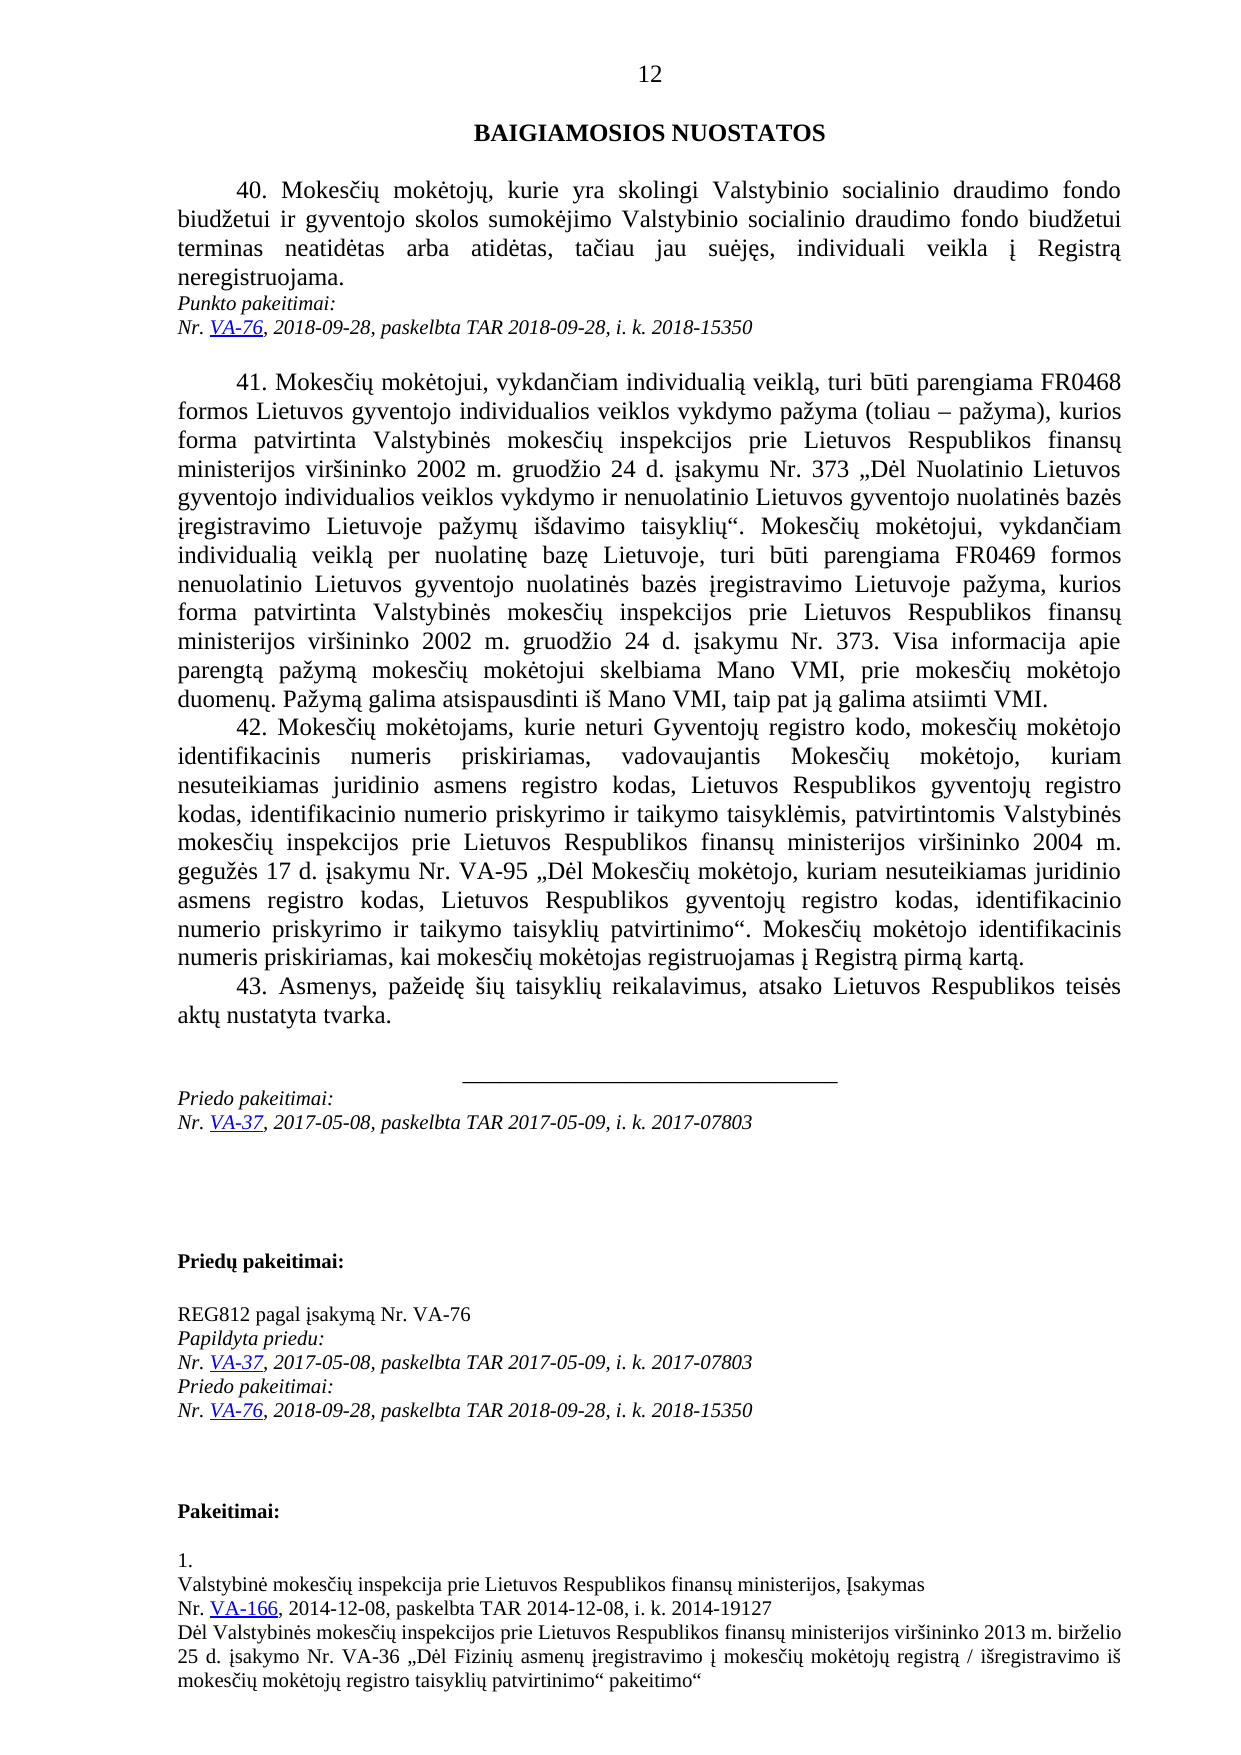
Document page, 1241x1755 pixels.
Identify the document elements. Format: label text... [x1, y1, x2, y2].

text ______________________________ [177, 1057, 1122, 1086]
text Nr. VA-166, 2014-12-08, paskelbta TAR 2014-12-08, i. k. 2014-19127 [177, 1596, 1122, 1620]
text Punkto pakeitimai: [177, 291, 1122, 315]
text Nr. VA-37, 2017-05-08, paskelbta TAR 2017-05-09, i. k. 2017-07803 [177, 1110, 1122, 1134]
text Priedų pakeitimai: [177, 1249, 1122, 1273]
text 41. Mokesčių mokėtojui, vykdančiam individualią veiklą, turi būti parengiama FR0468 formos Lietuvos gyventojo individualios veiklos vykdymo pažyma (toliau – pažyma), kurios forma patvirtinta Valstybinės mokesčių inspekcijos prie Lietuvos Respublikos finansų ministerijos viršininko 2002 m. gruodžio 24 d. įsakymu Nr. 373 „Dėl Nuolatinio Lietuvos gyventojo individualios veiklos vykdymo ir nenuolatinio Lietuvos gyventojo nuolatinės bazės įregistravimo Lietuvoje pažymų išdavimo taisyklių“. Mokesčių mokėtojui, vykdančiam individualią veiklą per nuolatinę bazę Lietuvoje, turi būti parengiama FR0469 formos nenuolatinio Lietuvos gyventojo nuolatinės bazės įregistravimo Lietuvoje pažyma, kurios forma patvirtinta Valstybinės mokesčių inspekcijos prie Lietuvos Respublikos finansų ministerijos viršininko 2002 m. gruodžio 24 d. įsakymu Nr. 373. Visa informacija apie parengtą pažymą mokesčių mokėtojui skelbiama Mano VMI, prie mokesčių mokėtojo duomenų. Pažymą galima atsispausdinti iš Mano VMI, taip pat ją galima atsiimti VMI. [177, 367, 1122, 712]
text Valstybinė mokesčių inspekcija prie Lietuvos Respublikos finansų ministerijos, Įsakymas [177, 1572, 1122, 1596]
text 1. [177, 1547, 1122, 1572]
text Pakeitimai: [177, 1499, 1122, 1523]
text Nr. VA-37, 2017-05-08, paskelbta TAR 2017-05-09, i. k. 2017-07803 [177, 1350, 1122, 1374]
text Priedo pakeitimai: [177, 1374, 1122, 1398]
text BAIGIAMOSIOS NUOSTATOS [177, 118, 1122, 147]
text 43. Asmenys, pažeidę šių taisyklių reikalavimus, atsako Lietuvos Respublikos teisės aktų nustatyta tvarka. [177, 971, 1122, 1029]
text Nr. VA-76, 2018-09-28, paskelbta TAR 2018-09-28, i. k. 2018-15350 [177, 1398, 1122, 1422]
text Nr. VA-76, 2018-09-28, paskelbta TAR 2018-09-28, i. k. 2018-15350 [177, 315, 1122, 339]
text 40. Mokesčių mokėtojų, kurie yra skolingi Valstybinio socialinio draudimo fondo biudžetui ir gyventojo skolos sumokėjimo Valstybinio socialinio draudimo fondo biudžetui terminas neatidėtas arba atidėtas, tačiau jau suėjęs, individuali veikla į Registrą neregistruojama. [177, 176, 1122, 291]
text Papildyta priedu: [177, 1326, 1122, 1350]
text REG812 pagal įsakymą Nr. VA-76 [177, 1302, 1122, 1326]
text Priedo pakeitimai: [177, 1086, 1122, 1110]
text 42. Mokesčių mokėtojams, kurie neturi Gyventojų registro kodo, mokesčių mokėtojo identifikacinis numeris priskiriamas, vadovaujantis Mokesčių mokėtojo, kuriam nesuteikiamas juridinio asmens registro kodas, Lietuvos Respublikos gyventojų registro kodas, identifikacinio numerio priskyrimo ir taikymo taisyklėmis, patvirtintomis Valstybinės mokesčių inspekcijos prie Lietuvos Respublikos finansų ministerijos viršininko 2004 m. gegužės 17 d. įsakymu Nr. VA-95 „Dėl Mokesčių mokėtojo, kuriam nesuteikiamas juridinio asmens registro kodas, Lietuvos Respublikos gyventojų registro kodas, identifikacinio numerio priskyrimo ir taikymo taisyklių patvirtinimo“. Mokesčių mokėtojo identifikacinis numeris priskiriamas, kai mokesčių mokėtojas registruojamas į Registrą pirmą kartą. [177, 712, 1122, 971]
text Dėl Valstybinės mokesčių inspekcijos prie Lietuvos Respublikos finansų ministerijos viršininko 2013 m. birželio 25 d. įsakymo Nr. VA-36 „Dėl Fizinių asmenų įregistravimo į mokesčių mokėtojų registrą / išregistravimo iš mokesčių mokėtojų registro taisyklių patvirtinimo“ pakeitimo“ [177, 1620, 1122, 1692]
